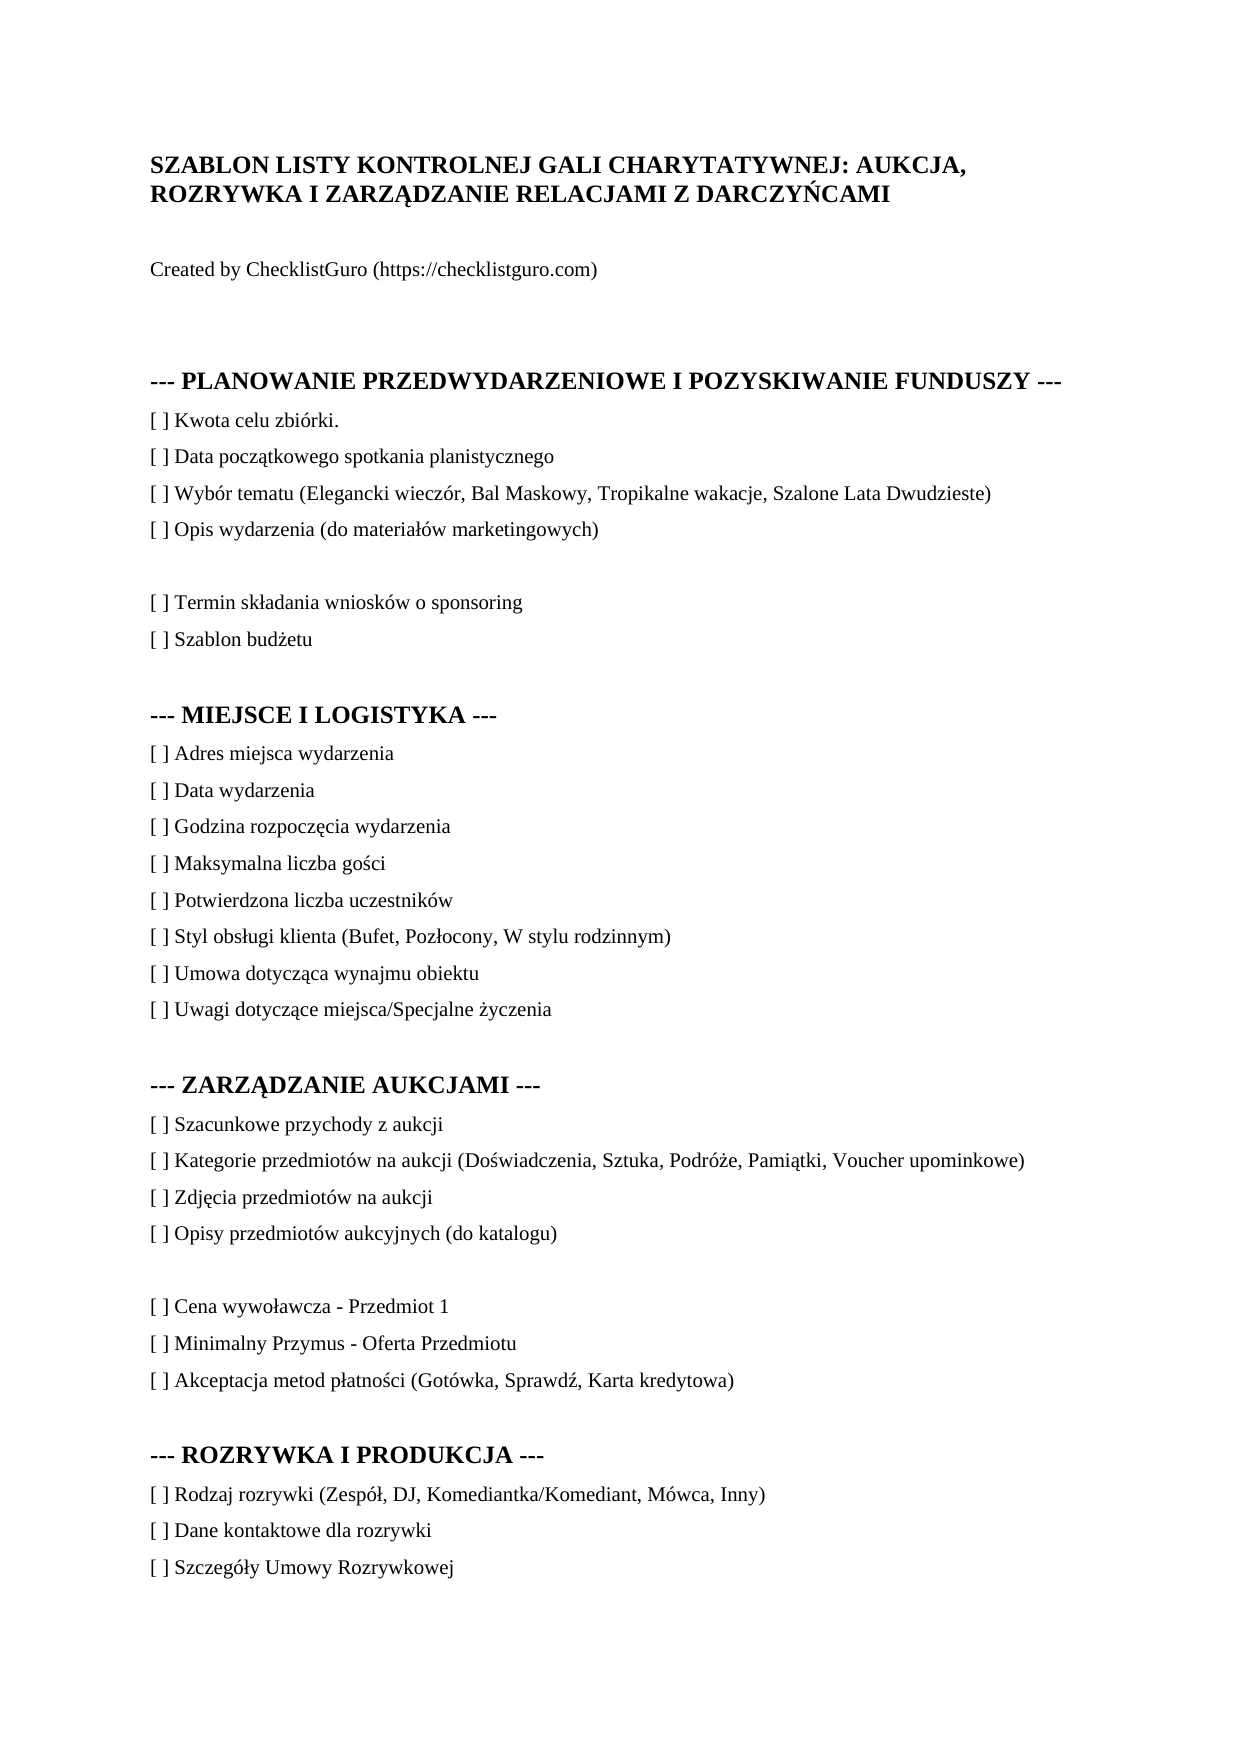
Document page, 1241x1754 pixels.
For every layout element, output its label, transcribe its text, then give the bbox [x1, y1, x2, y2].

text [ ] Opisy przedmiotów aukcyjnych (do katalogu) [150, 1221, 1090, 1245]
text [ ] Cena wywoławcza - Przedmiot 1 [150, 1294, 1090, 1318]
text --- MIEJSCE I LOGISTYKA --- [150, 700, 1090, 729]
text [ ] Szablon budżetu [150, 627, 1090, 651]
text [ ] Umowa dotycząca wynajmu obiektu [150, 961, 1090, 985]
text [ ] Adres miejsca wydarzenia [150, 741, 1090, 765]
text --- ROZRYWKA I PRODUKCJA --- [150, 1441, 1090, 1469]
text SZABLON LISTY KONTROLNEJ GALI CHARYTATYWNEJ: AUKCJA, ROZRYWKA I ZARZĄDZANIE RELACJAMI Z DARCZYŃCAMI [150, 150, 1090, 207]
text [ ] Zdjęcia przedmiotów na aukcji [150, 1185, 1090, 1209]
text [ ] Data wydarzenia [150, 778, 1090, 802]
text [ ] Data początkowego spotkania planistycznego [150, 444, 1090, 468]
text [ ] Styl obsługi klienta (Bufet, Pozłocony, W stylu rodzinnym) [150, 924, 1090, 948]
text [ ] Godzina rozpoczęcia wydarzenia [150, 814, 1090, 838]
text [ ] Maksymalna liczba gości [150, 851, 1090, 875]
text [ ] Akceptacja metod płatności (Gotówka, Sprawdź, Karta kredytowa) [150, 1367, 1090, 1392]
text [ ] Opis wydarzenia (do materiałów marketingowych) [150, 517, 1090, 541]
text [ ] Szczegóły Umowy Rozrywkowej [150, 1555, 1090, 1579]
text --- PLANOWANIE PRZEDWYDARZENIOWE I POZYSKIWANIE FUNDUSZY --- [150, 366, 1090, 395]
text [ ] Wybór tematu (Elegancki wieczór, Bal Maskowy, Tropikalne wakacje, Szalone Lata Dwudzieste) [150, 481, 1090, 505]
text [ ] Dane kontaktowe dla rozrywki [150, 1518, 1090, 1542]
text --- ZARZĄDZANIE AUKCJAMI --- [150, 1070, 1090, 1099]
text [ ] Uwagi dotyczące miejsca/Specjalne życzenia [150, 997, 1090, 1021]
text [ ] Kategorie przedmiotów na aukcji (Doświadczenia, Sztuka, Podróże, Pamiątki, Voucher upominkowe) [150, 1148, 1090, 1172]
text [ ] Potwierdzona liczba uczestników [150, 887, 1090, 912]
text [ ] Szacunkowe przychody z aukcji [150, 1112, 1090, 1136]
text [ ] Rodzaj rozrywki (Zespół, DJ, Komediantka/Komediant, Mówca, Inny) [150, 1482, 1090, 1506]
text [ ] Kwota celu zbiórki. [150, 407, 1090, 432]
text [ ] Termin składania wniosków o sponsoring [150, 590, 1090, 614]
text Created by ChecklistGuro (https://checklistguro.com) [150, 257, 1090, 281]
text [ ] Minimalny Przymus - Oferta Przedmiotu [150, 1331, 1090, 1355]
